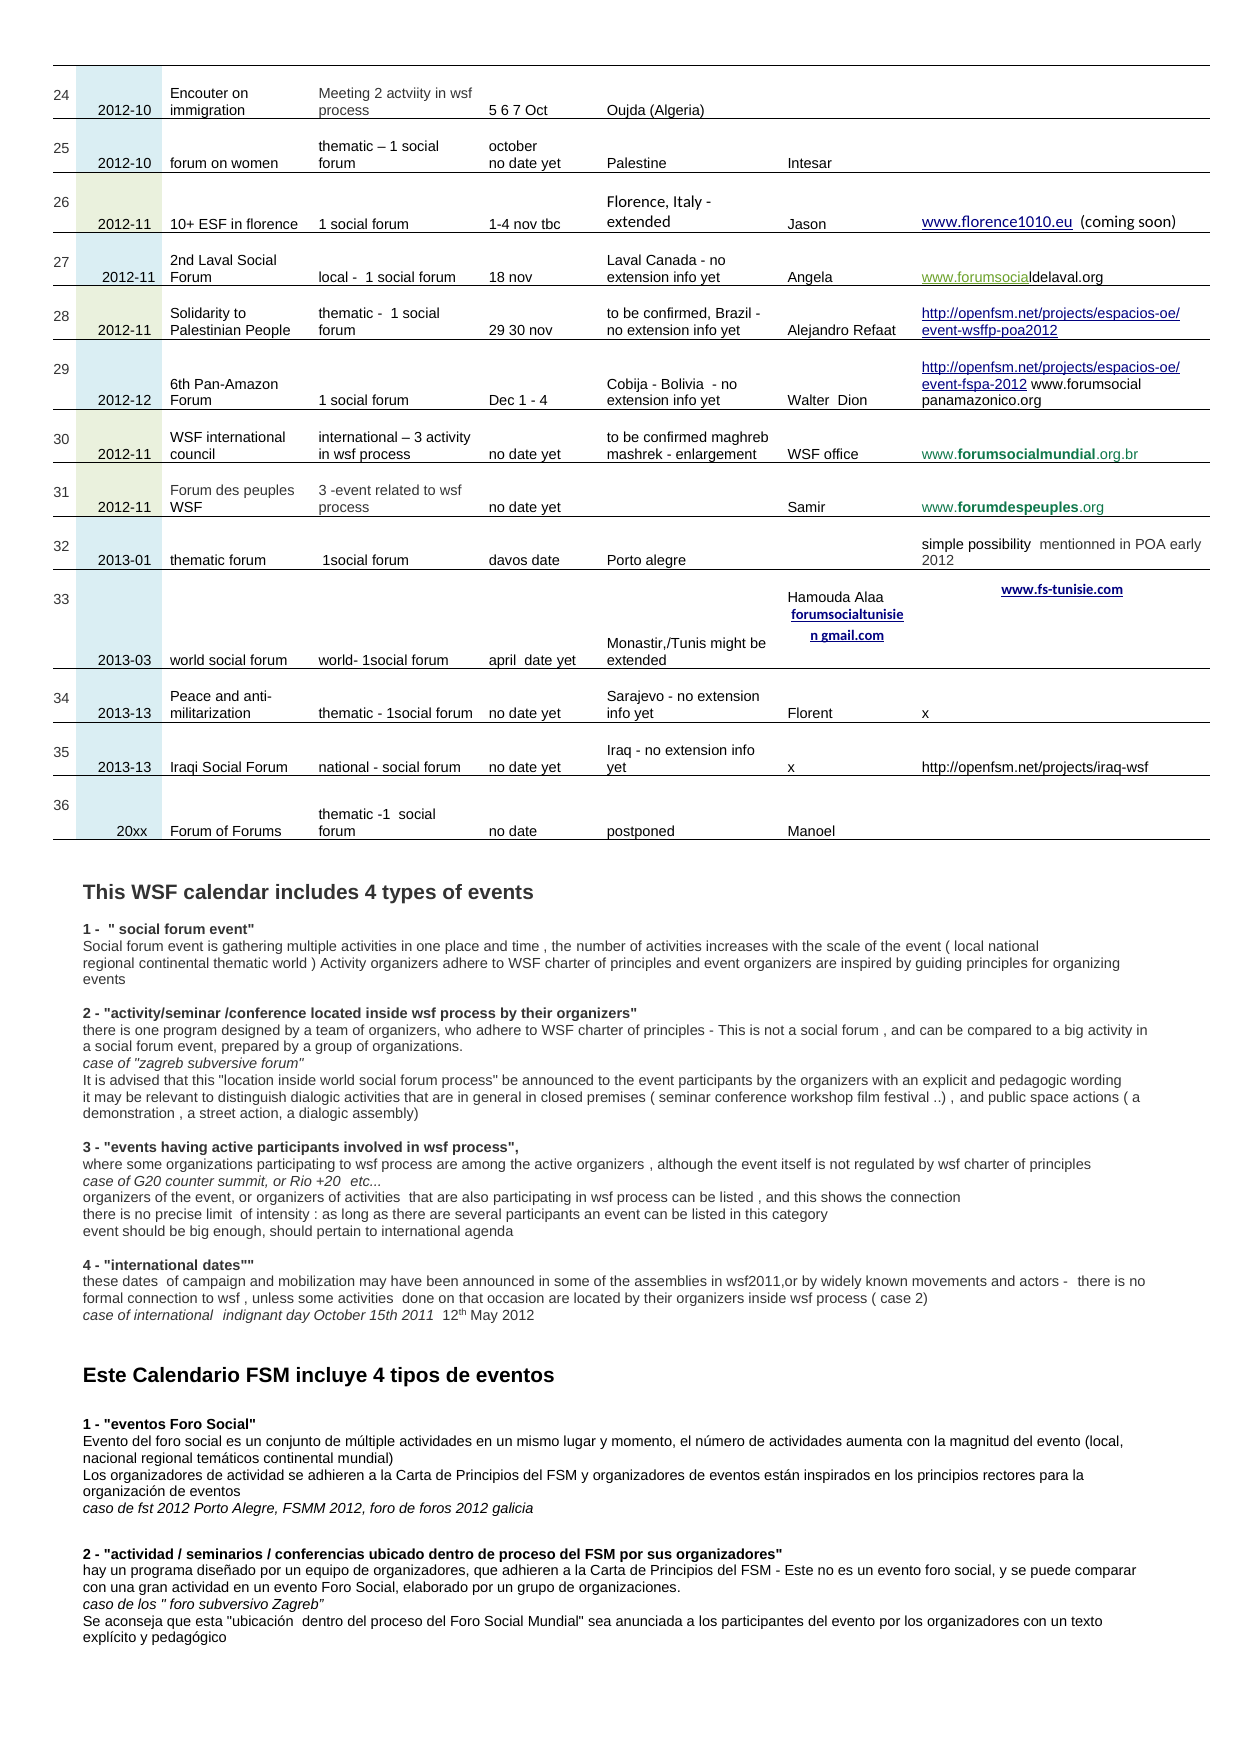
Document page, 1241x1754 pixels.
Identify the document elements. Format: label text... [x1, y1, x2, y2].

table_cell Palestine [599, 119, 780, 172]
text case of "zagreb subversive forum" [83, 1055, 1157, 1072]
table_cell www.fs-tunisie.com [914, 570, 1210, 668]
text 1 - " social forum event" [83, 921, 1157, 937]
table_cell 25 [53, 119, 71, 172]
table_cell [780, 517, 914, 569]
table_cell 30 [53, 410, 71, 462]
table_cell [71, 173, 76, 232]
table_cell 1 social forum [311, 173, 481, 232]
table_cell [599, 463, 780, 516]
text where some organizations participating to wsf process are among the active organizers , although the event itself is not regulated by wsf charter of principles [83, 1156, 1157, 1172]
table_cell [71, 723, 76, 775]
table_cell Hamouda Alaa forumsocialtunisien gmail.com [780, 570, 914, 668]
table_cell Oujda (Algeria) [599, 66, 780, 118]
text organizers of the event, or organizers of activities that are also participating in wsf process can be listed , and this shows the connection [83, 1189, 1157, 1206]
table_cell http://openfsm.net/projects/espacios-oe/event-fspa-2012 www.forumsocial panamazonico.org [914, 340, 1210, 409]
table_cell [914, 119, 1210, 172]
table_cell october no date yet [481, 119, 599, 172]
table_cell 2012-10 [76, 66, 162, 118]
table_cell 2013-13 [76, 723, 162, 775]
table_cell 31 [53, 463, 71, 516]
table_cell thematic - 1 social forum [311, 286, 481, 339]
table_cell Intesar [780, 119, 914, 172]
text It is advised that this "location inside world social forum process" be announced to the event participants by the organizers with an explicit and pedagogic wording [83, 1072, 1157, 1088]
table_cell to be confirmed, Brazil - no extension info yet [599, 286, 780, 339]
table_cell Dec 1 - 4 [481, 340, 599, 409]
table_cell Monastir,/Tunis might be extended [599, 570, 780, 668]
table_cell 20xx [76, 776, 162, 839]
table_cell Solidarity to Palestinian People [163, 286, 311, 339]
table_cell [71, 669, 76, 722]
table_cell 3 -event related to wsf process [311, 463, 481, 516]
table_cell Cobija - Bolivia - no extension info yet [599, 340, 780, 409]
table_cell WSF office [780, 410, 914, 462]
table_cell http://openfsm.net/projects/espacios-oe/event-wsffp-poa2012 [914, 286, 1210, 339]
table_cell thematic – 1 social forum [311, 119, 481, 172]
table_cell www.forumsocialmundial.org.br [914, 410, 1210, 462]
text Este Calendario FSM incluye 4 tipos de eventos [83, 1363, 1157, 1387]
table_cell Florent [780, 669, 914, 722]
table_cell [71, 776, 76, 839]
table_cell no date yet [481, 723, 599, 775]
table_cell Alejandro Refaat [780, 286, 914, 339]
table_cell [71, 286, 76, 339]
table_cell world social forum [163, 570, 311, 668]
text these dates of campaign and mobilization may have been announced in some of the assemblies in wsf2011,or by widely known movements and actors - there is no formal connection to wsf , unless some activities done on that occasion are located by their organizers inside wsf process ( case 2) [83, 1273, 1157, 1306]
table_cell Florence, Italy - extended [599, 173, 780, 232]
table_cell 29 30 nov [481, 286, 599, 339]
text it may be relevant to distinguish dialogic activities that are in general in closed premises ( seminar conference workshop film festival ..) , and public space actions ( a demonstration , a street action, a dialogic assembly) [83, 1088, 1157, 1122]
text 2 - "actividad / seminarios / conferencias ubicado dentro de proceso del FSM por sus organizadores" [83, 1545, 1157, 1562]
table_cell Encouter on immigration [163, 66, 311, 118]
text 2 - "activity/seminar /conference located inside wsf process by their organizers" [83, 1004, 1157, 1021]
table_cell no date yet [481, 410, 599, 462]
table_cell Manoel [780, 776, 914, 839]
table_cell 2013-03 [76, 570, 162, 668]
table_cell x [780, 723, 914, 775]
table_cell www.forumdespeuples.org [914, 463, 1210, 516]
table_cell world- 1social forum [311, 570, 481, 668]
table_cell Samir [780, 463, 914, 516]
table_cell [780, 66, 914, 118]
text hay un programa diseñado por un equipo de organizadores, que adhieren a la Carta de Principios del FSM - Este no es un evento foro social, y se puede comparar con una gran actividad en un evento Foro Social, elaborado por un grupo de organizaciones. [83, 1562, 1157, 1596]
table_cell [71, 570, 76, 668]
table_cell [914, 66, 1210, 118]
table_cell thematic - 1social forum [311, 669, 481, 722]
table_cell x [914, 669, 1210, 722]
table_cell [71, 66, 76, 118]
table_cell thematic -1 social forum [311, 776, 481, 839]
table_cell no date yet [481, 669, 599, 722]
table_cell [71, 340, 76, 409]
table_cell www.forumsocialdelaval.org [914, 233, 1210, 285]
table_cell 5 6 7 Oct [481, 66, 599, 118]
table_cell 2012-11 [76, 286, 162, 339]
table_cell 1-4 nov tbc [481, 173, 599, 232]
text caso de fst 2012 Porto Alegre, FSMM 2012, foro de foros 2012 galicia [83, 1500, 1157, 1517]
text 3 - "events having active participants involved in wsf process", [83, 1139, 1157, 1156]
text there is one program designed by a team of organizers, who adhere to WSF charter of principles - This is not a social forum , and can be compared to a big activity in a social forum event, prepared by a group of organizations. [83, 1021, 1157, 1055]
table_cell davos date [481, 517, 599, 569]
table_cell [71, 233, 76, 285]
table_cell 36 [53, 776, 71, 839]
table_cell [71, 517, 76, 569]
table_cell [71, 119, 76, 172]
table_cell simple possibility mentionned in POA early 2012 [914, 517, 1210, 569]
table_cell Walter Dion [780, 340, 914, 409]
table_cell 35 [53, 723, 71, 775]
text Se aconseja que esta "ubicación dentro del proceso del Foro Social Mundial" sea anunciada a los participantes del evento por los organizadores con un texto explícito y pedagógico [83, 1612, 1157, 1646]
text there is no precise limit of intensity : as long as there are several participants an event can be listed in this category [83, 1206, 1157, 1223]
text 1 - "eventos Foro Social" [83, 1416, 1157, 1433]
table_cell 10+ ESF in florence [163, 173, 311, 232]
table_cell 2012-11 [76, 173, 162, 232]
table_cell 24 [53, 66, 71, 118]
table_cell international – 3 activity in wsf process [311, 410, 481, 462]
table_cell 32 [53, 517, 71, 569]
table_cell [71, 463, 76, 516]
text caso de los " foro subversivo Zagreb” [83, 1596, 1157, 1612]
text case of international indignant day October 15th 2011 12th May 2012 [83, 1306, 1157, 1323]
table_cell 34 [53, 669, 71, 722]
table_cell 1 social forum [311, 340, 481, 409]
table_cell 1social forum [311, 517, 481, 569]
table_cell Laval Canada - no extension info yet [599, 233, 780, 285]
table_cell 26 [53, 173, 71, 232]
table_cell 2012-11 [76, 233, 162, 285]
table_cell www.florence1010.eu (coming soon) [914, 173, 1210, 232]
table_cell 28 [53, 286, 71, 339]
text Los organizadores de actividad se adhieren a la Carta de Principios del FSM y organizadores de eventos están inspirados en los principios rectores para la organización de eventos [83, 1466, 1157, 1500]
table_cell 2012-12 [76, 340, 162, 409]
table_cell http://openfsm.net/projects/iraq-wsf [914, 723, 1210, 775]
table_cell 27 [53, 233, 71, 285]
table_cell Forum des peuples WSF [163, 463, 311, 516]
table_cell 18 nov [481, 233, 599, 285]
table_cell Angela [780, 233, 914, 285]
table_cell thematic forum [163, 517, 311, 569]
table_cell forum on women [163, 119, 311, 172]
table_cell 2012-11 [76, 463, 162, 516]
table_cell local - 1 social forum [311, 233, 481, 285]
table_cell april date yet [481, 570, 599, 668]
table_cell [71, 410, 76, 462]
text Social forum event is gathering multiple activities in one place and time , the number of activities increases with the scale of the event ( local national regional continental thematic world ) Activity organizers adhere to WSF charter of principles and event organizers are inspired by guiding principles for organizing events [83, 937, 1157, 988]
table_cell 29 [53, 340, 71, 409]
table_cell no date [481, 776, 599, 839]
table_cell Porto alegre [599, 517, 780, 569]
table_cell 2nd Laval Social Forum [163, 233, 311, 285]
text case of G20 counter summit, or Rio +20 etc... [83, 1172, 1157, 1189]
table_cell Iraq - no extension info yet [599, 723, 780, 775]
table_cell Meeting 2 actviity in wsf process [311, 66, 481, 118]
text Evento del foro social es un conjunto de múltiple actividades en un mismo lugar y momento, el número de actividades aumenta con la magnitud del evento (local, nacional regional temáticos continental mundial) [83, 1433, 1157, 1466]
table_cell WSF international council [163, 410, 311, 462]
table_cell 2013-01 [76, 517, 162, 569]
table_cell 33 [53, 570, 71, 668]
text This WSF calendar includes 4 types of events [83, 880, 1157, 904]
table_cell 2012-10 [76, 119, 162, 172]
table_cell Iraqi Social Forum [163, 723, 311, 775]
table_cell to be confirmed maghreb mashrek - enlargement [599, 410, 780, 462]
table_cell [914, 776, 1210, 839]
table_cell 2012-11 [76, 410, 162, 462]
table_cell Sarajevo - no extension info yet [599, 669, 780, 722]
table_cell 2013-13 [76, 669, 162, 722]
table_cell Forum of Forums [163, 776, 311, 839]
table_cell Peace and anti-militarization [163, 669, 311, 722]
table_cell 6th Pan-Amazon Forum [163, 340, 311, 409]
text event should be big enough, should pertain to international agenda [83, 1223, 1157, 1239]
text 4 - "international dates"" [83, 1256, 1157, 1273]
table_cell national - social forum [311, 723, 481, 775]
table_cell no date yet [481, 463, 599, 516]
table_cell postponed [599, 776, 780, 839]
table_cell Jason [780, 173, 914, 232]
